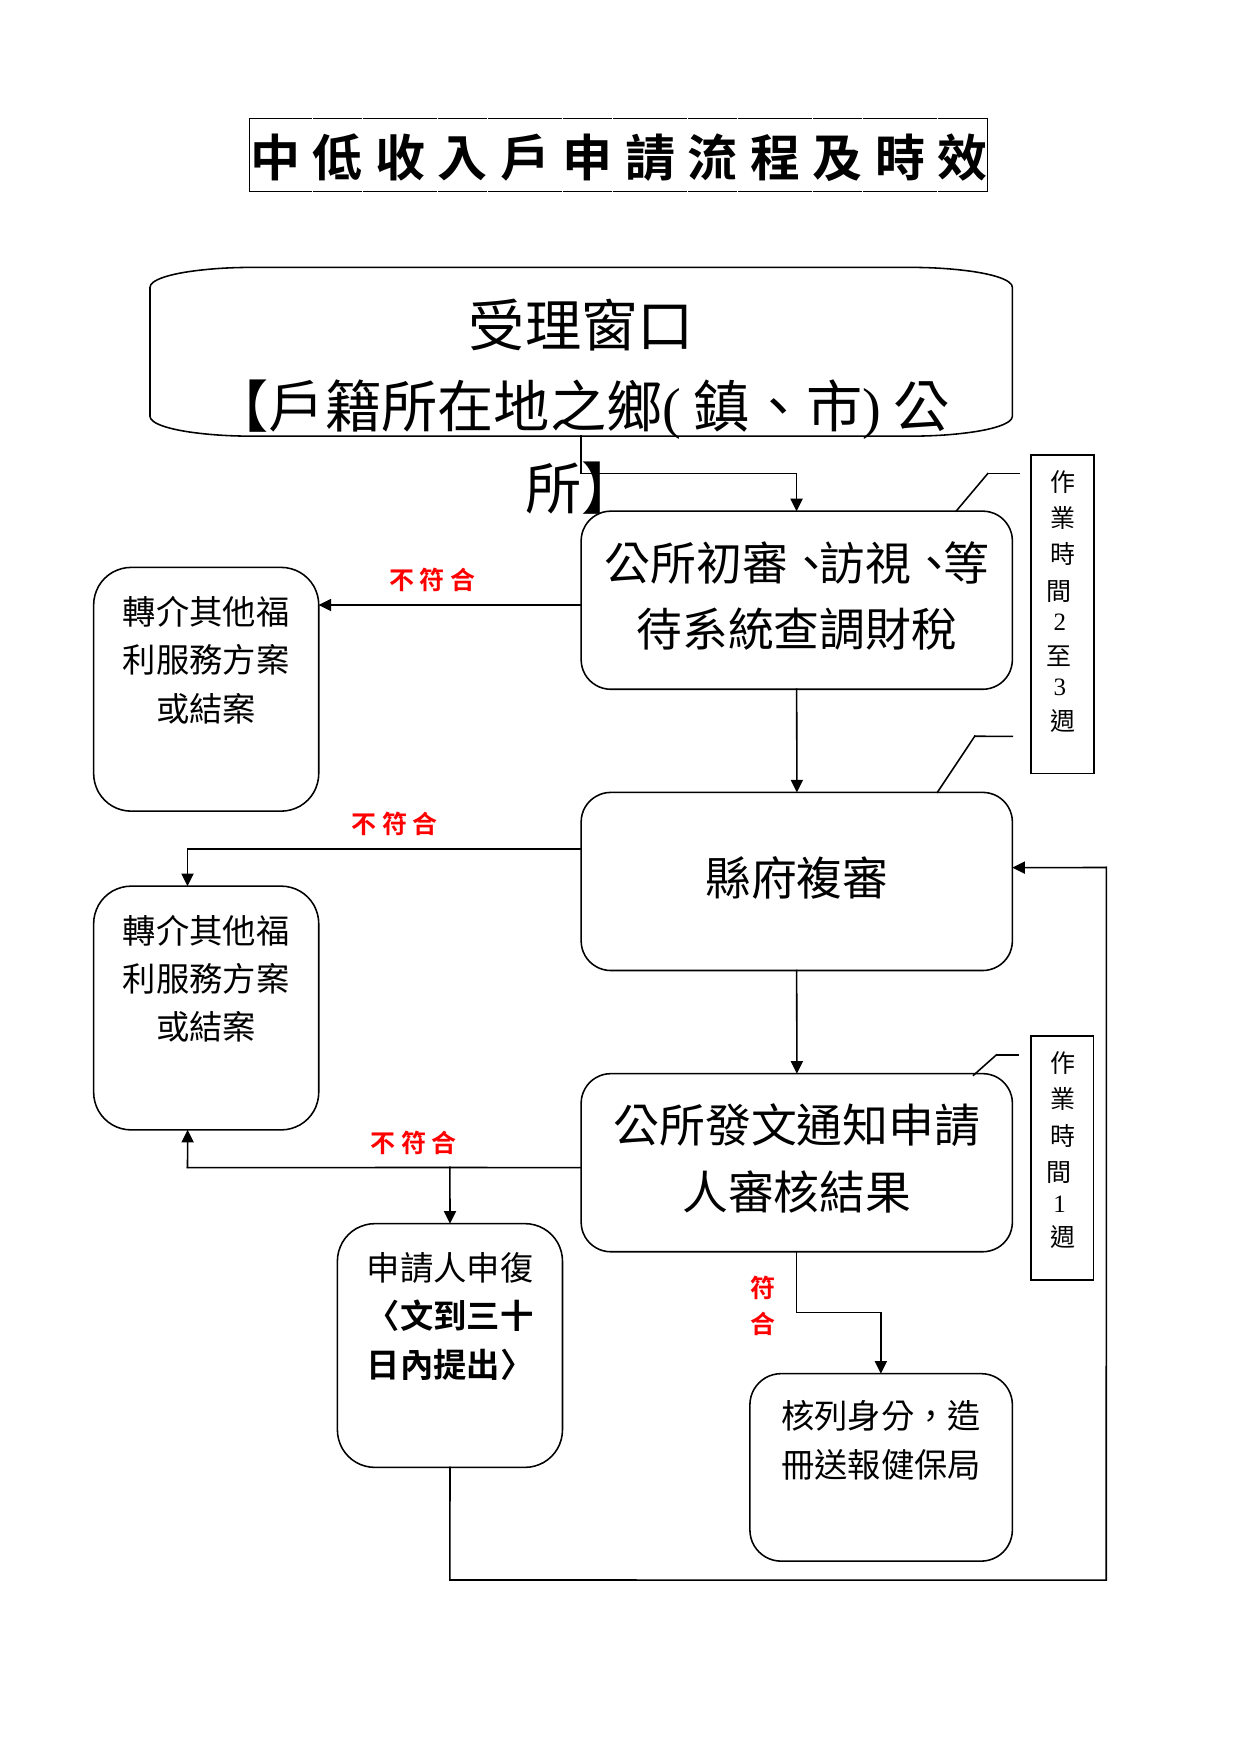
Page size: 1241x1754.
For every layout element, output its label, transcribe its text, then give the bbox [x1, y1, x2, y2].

text [56, 118, 249, 193]
text 中 低 收 入 戶 申 請 流 程 及 時 效 [250, 118, 1181, 193]
